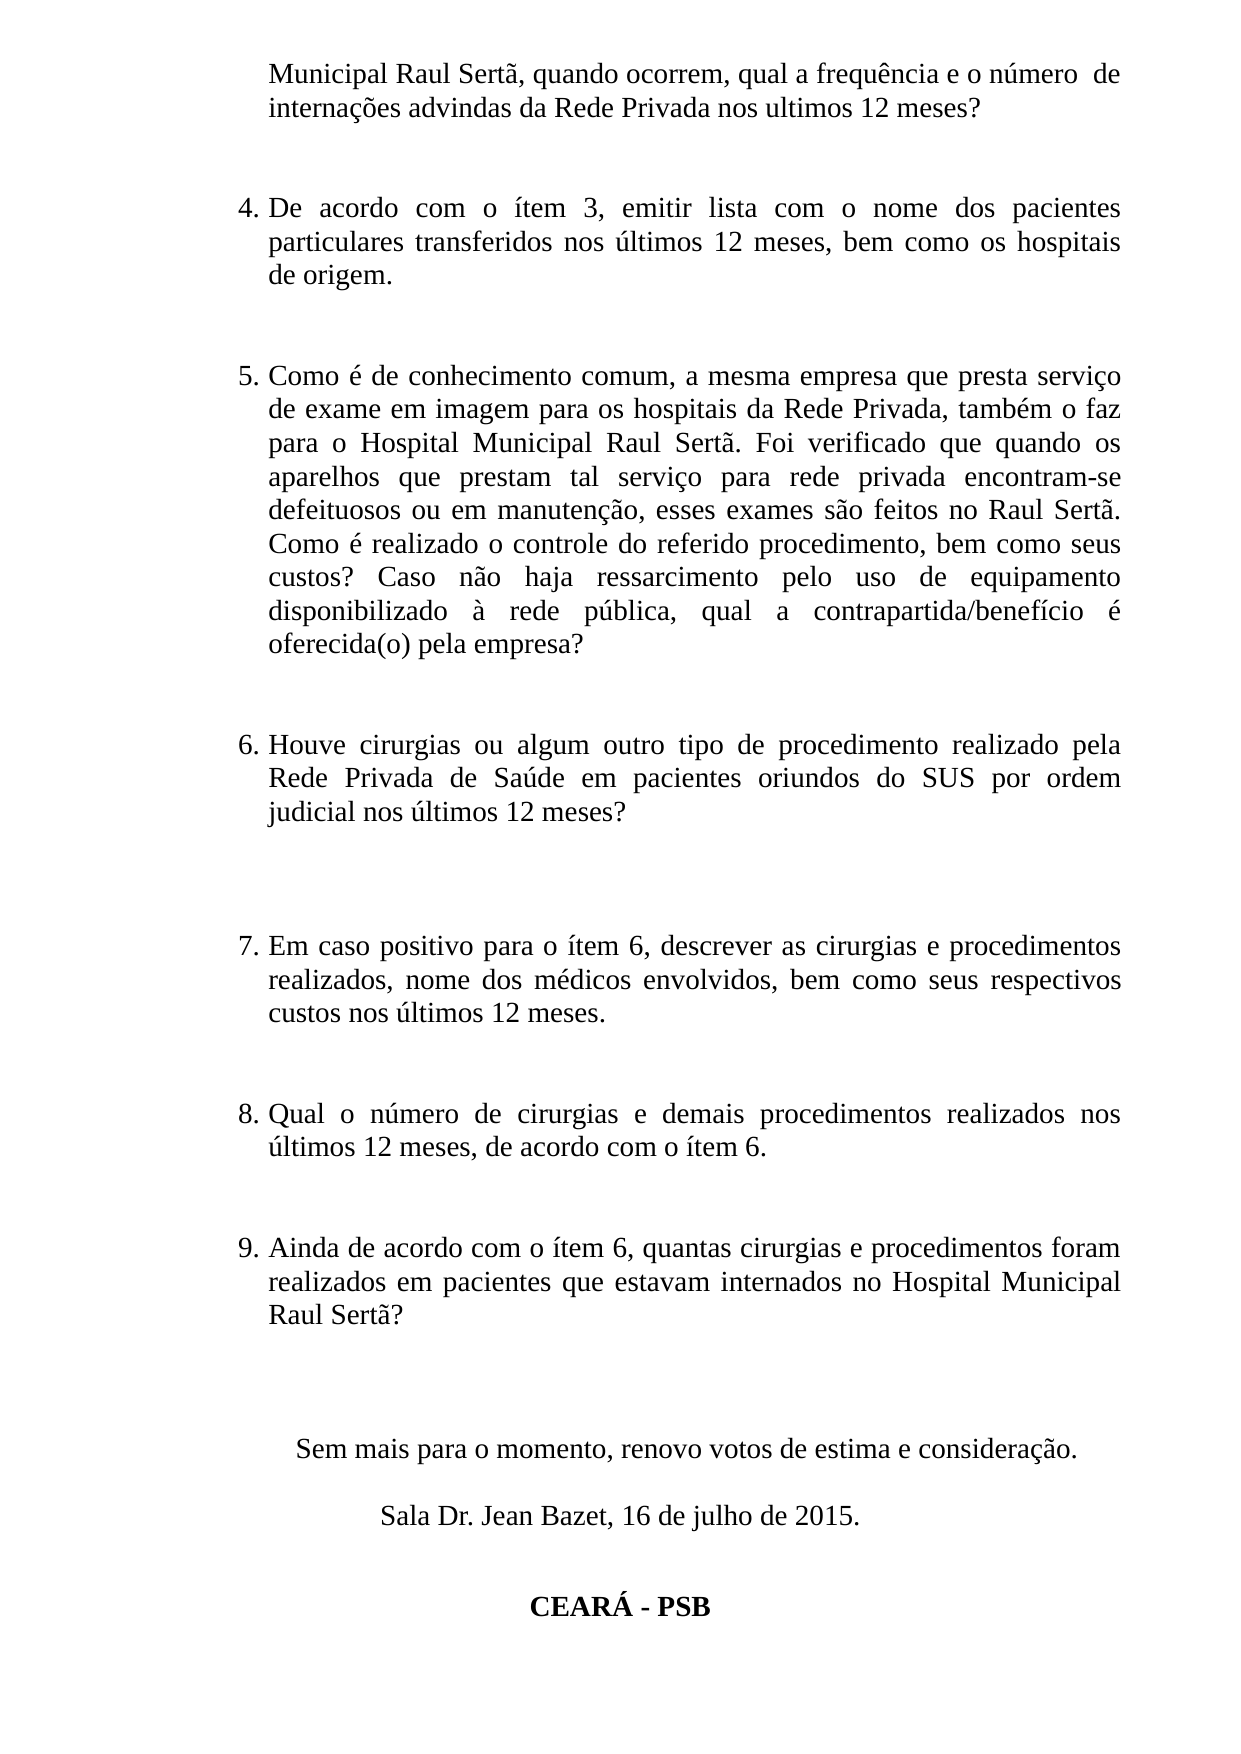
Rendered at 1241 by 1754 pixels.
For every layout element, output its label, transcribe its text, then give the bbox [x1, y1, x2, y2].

list Qual o número de cirurgias e demais procedimentos realizados nos últimos 12 meses, de acordo com o ítem 6. [231, 1096, 1122, 1163]
list De acordo com o ítem 3, emitir lista com o nome dos pacientes particulares transferidos nos últimos 12 meses, bem como os hospitais de origem. [231, 190, 1122, 291]
list Municipal Raul Sertã, quando ocorrem, qual a frequência e o número de internações advindas da Rede Privada nos ultimos 12 meses? [231, 56, 1122, 123]
list Ainda de acordo com o ítem 6, quantas cirurgias e procedimentos foram realizados em pacientes que estavam internados no Hospital Municipal Raul Sertã? [231, 1230, 1122, 1331]
list Em caso positivo para o ítem 6, descrever as cirurgias e procedimentos realizados, nome dos médicos envolvidos, bem como seus respectivos custos nos últimos 12 meses. [231, 928, 1122, 1029]
text Sala Dr. Jean Bazet, 16 de julho de 2015. [118, 1498, 1122, 1532]
text Sem mais para o momento, renovo votos de estima e consideração. [118, 1431, 1122, 1465]
list Como é de conhecimento comum, a mesma empresa que presta serviço de exame em imagem para os hospitais da Rede Privada, também o faz para o Hospital Municipal Raul Sertã. Foi verificado que quando os aparelhos que prestam tal serviço para rede privada encontram-se defeituosos ou em manutenção, esses exames são feitos no Raul Sertã. Como é realizado o controle do referido procedimento, bem como seus custos? Caso não haja ressarcimento pelo uso de equipamento disponibilizado à rede pública, qual a contrapartida/benefício é oferecida(o) pela empresa? [231, 358, 1122, 660]
text CEARÁ - PSB [118, 1589, 1122, 1623]
list Houve cirurgias ou algum outro tipo de procedimento realizado pela Rede Privada de Saúde em pacientes oriundos do SUS por ordem judicial nos últimos 12 meses? [231, 727, 1122, 828]
